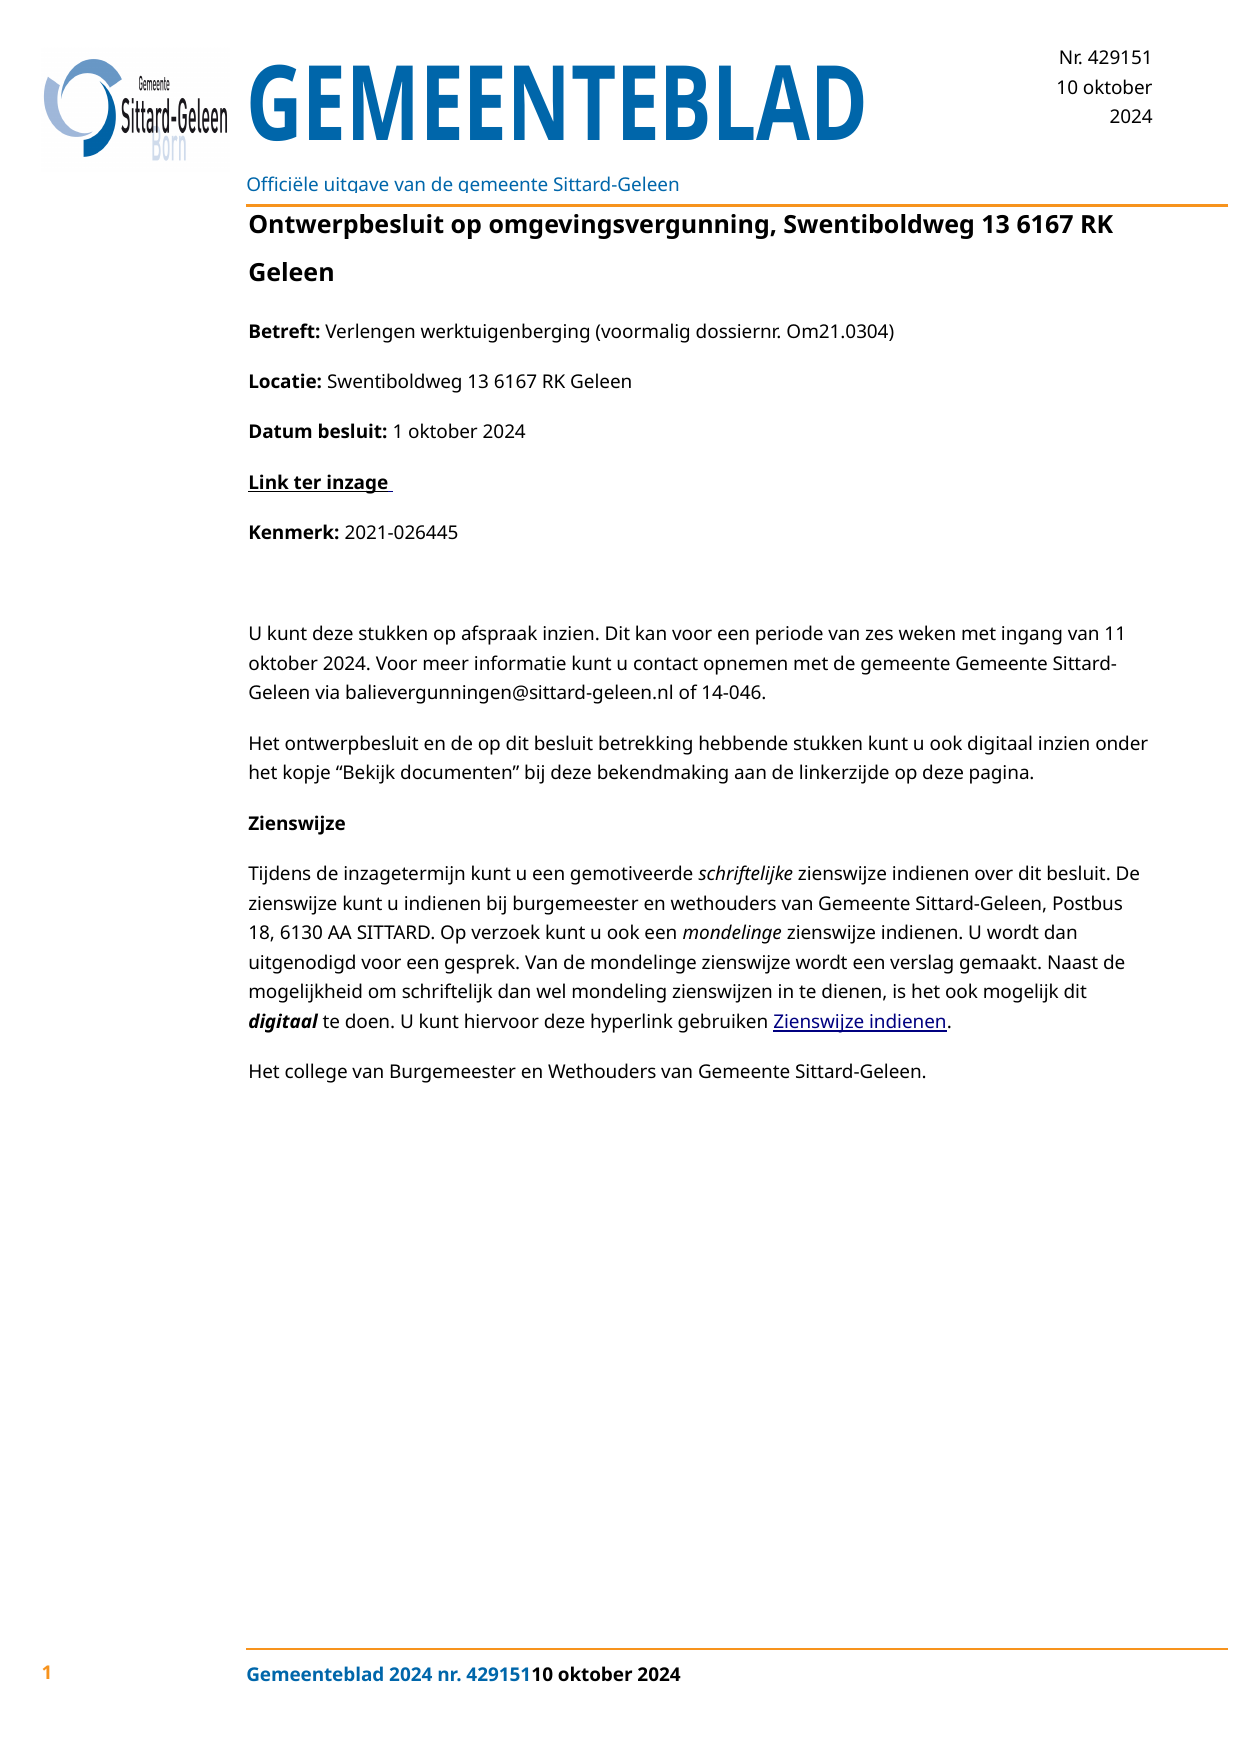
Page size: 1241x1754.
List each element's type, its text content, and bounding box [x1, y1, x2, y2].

text Het ontwerpbesluit en de op dit besluit betrekking hebbende stukken kunt u ook digitaal inzien onder het kopje “Bekijk documenten” bij deze bekendmaking aan de linkerzijde op deze pagina. [248, 730, 1152, 785]
text Datum besluit: 1 oktober 2024 [248, 419, 1152, 444]
picture [41, 47, 231, 172]
text Betreft: Verlengen werktuigenberging (voormalig dossiernr. Om21.0304) [248, 318, 1152, 344]
text Kenmerk: 2021-026445 [248, 519, 1152, 545]
text Het college van Burgemeester en Wethouders van Gemeente Sittard-Geleen. [248, 1059, 1152, 1084]
text Ontwerpbesluit op omgevingsvergunning, Swentiboldweg 13 6167 RK Geleen [248, 207, 1152, 288]
text Link ter inzage [248, 469, 1152, 495]
text Locatie: Swentiboldweg 13 6167 RK Geleen [248, 368, 1152, 394]
text Zienswijze [248, 810, 1152, 836]
text Tijdens de inzagetermijn kunt u een gemotiveerde schriftelijke zienswijze indienen over dit besluit. De zienswijze kunt u indienen bij burgemeester en wethouders van Gemeente Sittard-Geleen, Postbus 18, 6130 AA SITTARD. Op verzoek kunt u ook een mondelinge zienswijze indienen. U wordt dan uitgenodigd voor een gesprek. Van de mondelinge zienswijze wordt een verslag gemaakt. Naast de mogelijkheid om schriftelijk dan wel mondeling zienswijzen in te dienen, is het ook mogelijk dit digitaal te doen. U kunt hiervoor deze hyperlink gebruiken Zienswijze indienen. [248, 860, 1152, 1034]
text U kunt deze stukken op afspraak inzien. Dit kan voor een periode van zes weken met ingang van 11 oktober 2024. Voor meer informatie kunt u contact opnemen met de gemeente Gemeente Sittard-Geleen via balievergunningen@sittard-geleen.nl of 14-046. [248, 620, 1152, 705]
